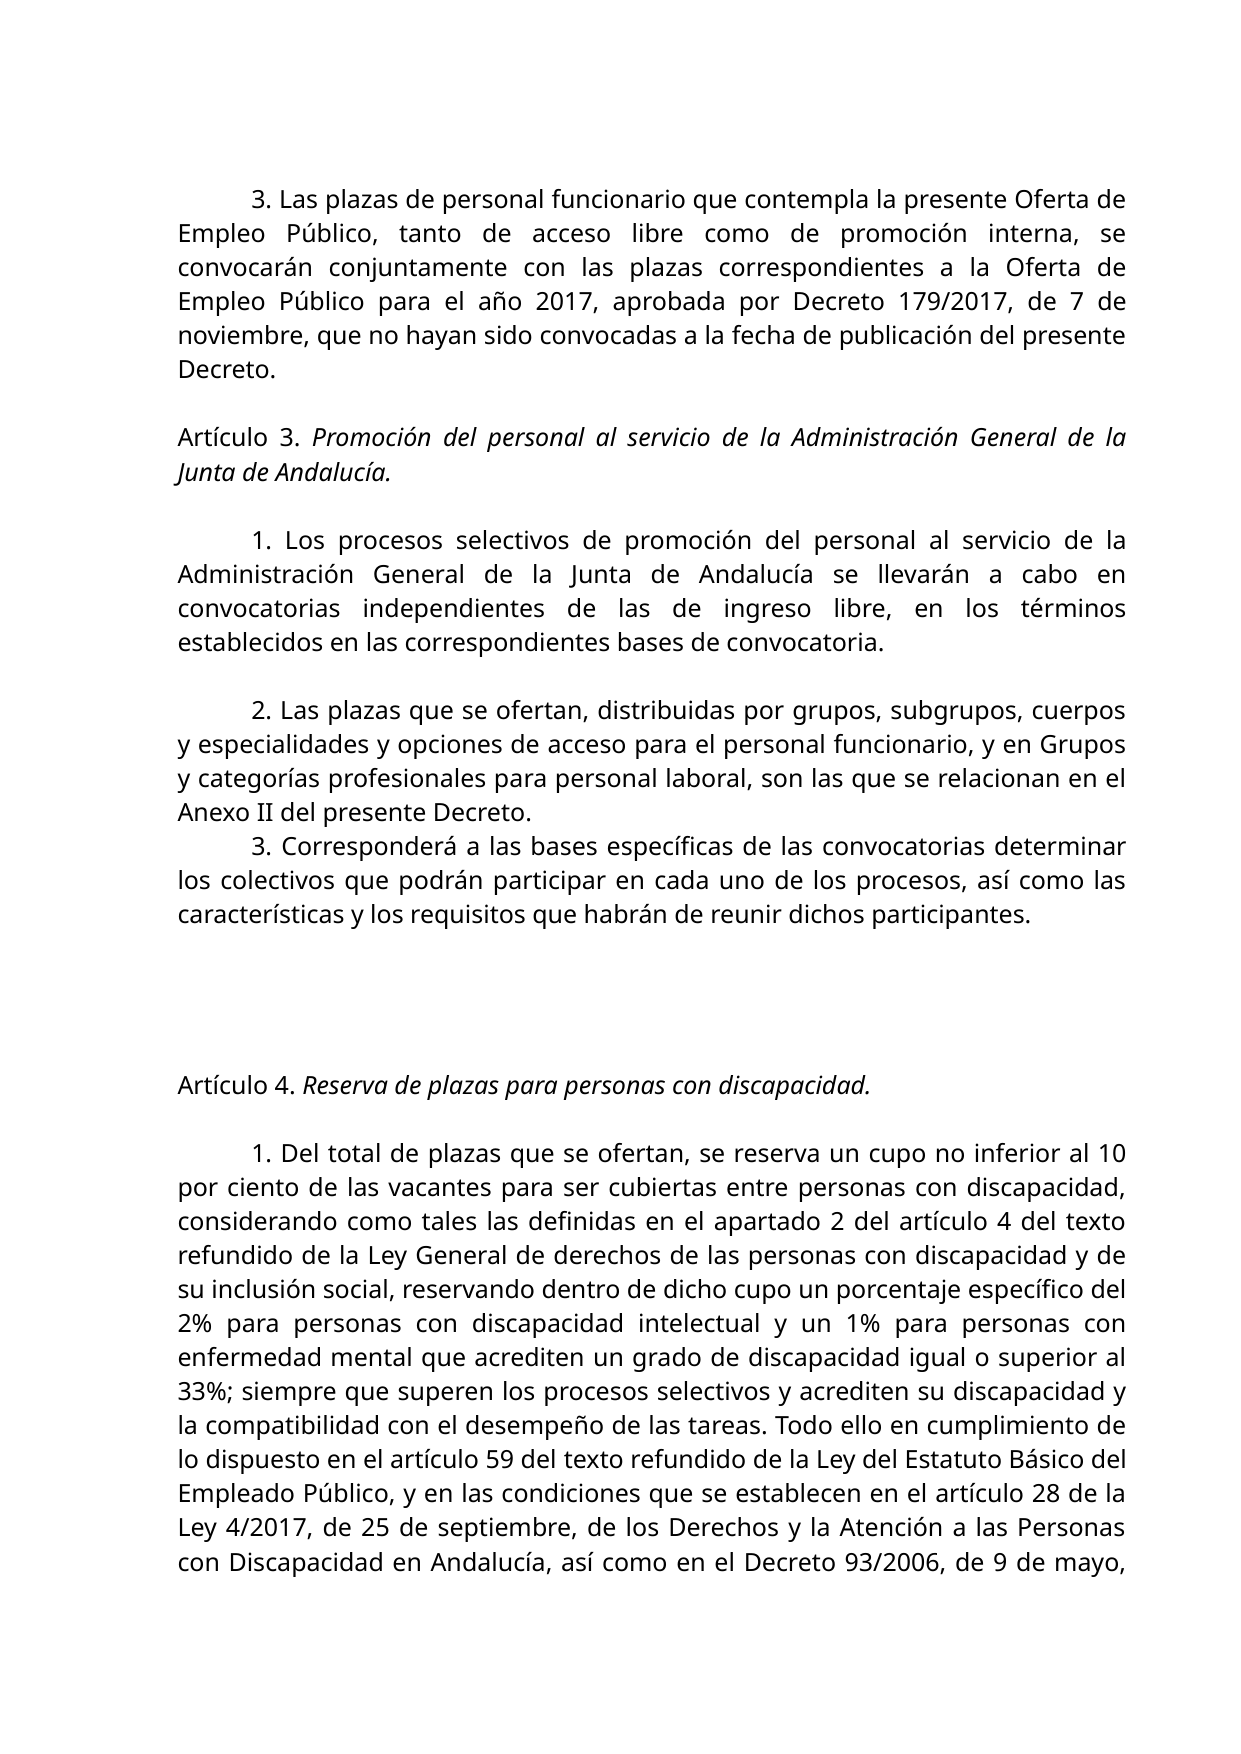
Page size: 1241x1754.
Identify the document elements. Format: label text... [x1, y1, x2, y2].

text 2. Las plazas que se ofertan, distribuidas por grupos, subgrupos, cuerpos y especialidades y opciones de acceso para el personal funcionario, y en Grupos y categorías profesionales para personal laboral, son las que se relacionan en el Anexo II del presente Decreto. [177, 693, 1127, 829]
text 1. Del total de plazas que se ofertan, se reserva un cupo no inferior al 10 por ciento de las vacantes para ser cubiertas entre personas con discapacidad, considerando como tales las definidas en el apartado 2 del artículo 4 del texto refundido de la Ley General de derechos de las personas con discapacidad y de su inclusión social, reservando dentro de dicho cupo un porcentaje específico del 2% para personas con discapacidad intelectual y un 1% para personas con enfermedad mental que acrediten un grado de discapacidad igual o superior al 33%; siempre que superen los procesos selectivos y acrediten su discapacidad y la compatibilidad con el desempeño de las tareas. Todo ello en cumplimiento de lo dispuesto en el artículo 59 del texto refundido de la Ley del Estatuto Básico del Empleado Público, y en las condiciones que se establecen en el artículo 28 de la Ley 4/2017, de 25 de septiembre, de los Derechos y la Atención a las Personas con Discapacidad en Andalucía, así como en el Decreto 93/2006, de 9 de mayo, [177, 1135, 1127, 1578]
text 1. Los procesos selectivos de promoción del personal al servicio de la Administración General de la Junta de Andalucía se llevarán a cabo en convocatorias independientes de las de ingreso libre, en los términos establecidos en las correspondientes bases de convocatoria. [177, 522, 1127, 658]
text 3. Las plazas de personal funcionario que contempla la presente Oferta de Empleo Público, tanto de acceso libre como de promoción interna, se convocarán conjuntamente con las plazas correspondientes a la Oferta de Empleo Público para el año 2017, aprobada por Decreto 179/2017, de 7 de noviembre, que no hayan sido convocadas a la fecha de publicación del presente Decreto. [177, 182, 1127, 386]
text Artículo 3. Promoción del personal al servicio de la Administración General de la Junta de Andalucía. [177, 420, 1127, 488]
text 3. Corresponderá a las bases específicas de las convocatorias determinar los colectivos que podrán participar en cada uno de los procesos, así como las características y los requisitos que habrán de reunir dichos participantes. [177, 829, 1127, 931]
text Artículo 4. Reserva de plazas para personas con discapacidad. [177, 1067, 1127, 1101]
